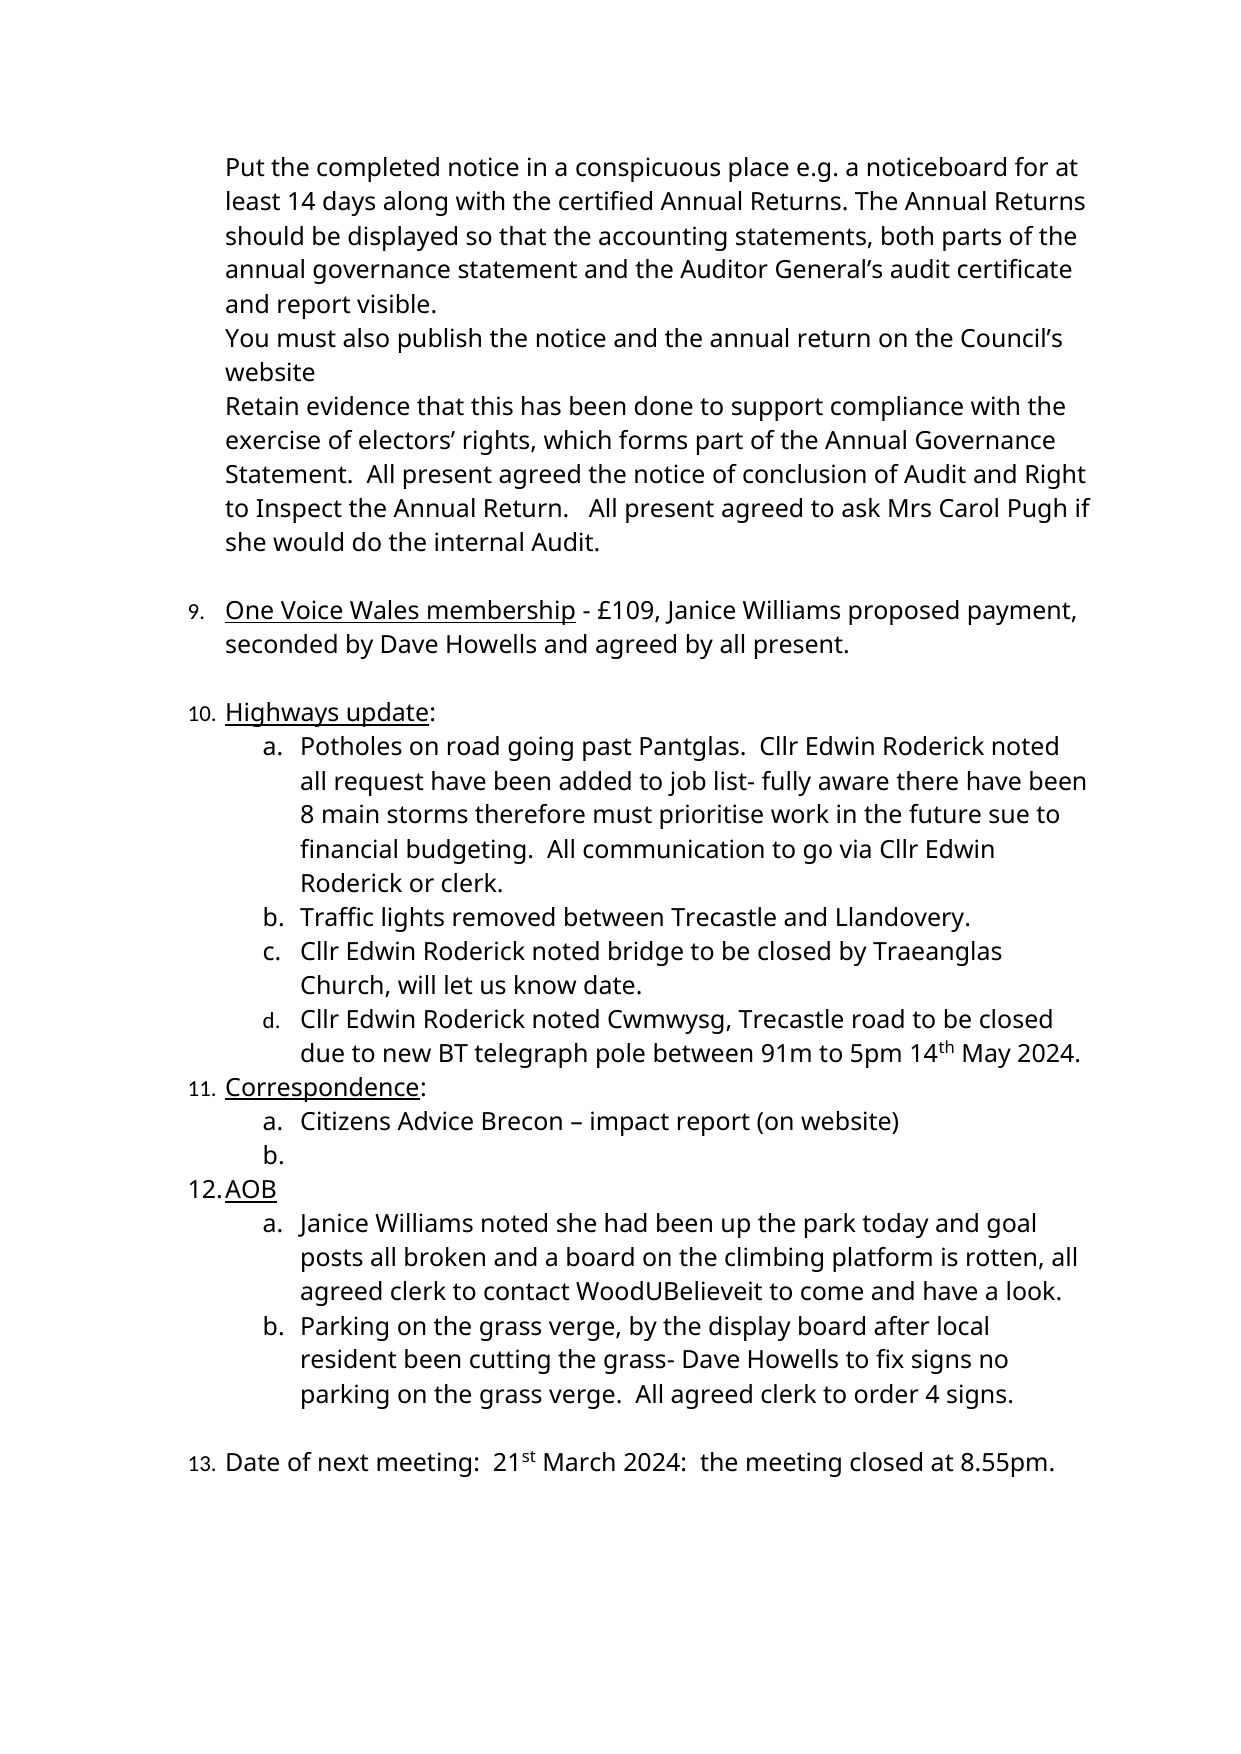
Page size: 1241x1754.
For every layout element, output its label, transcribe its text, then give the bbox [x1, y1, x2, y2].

list Citizens Advice Brecon – impact report (on website) [262, 1104, 1090, 1138]
text Retain evidence that this has been done to support compliance with the exercise of electors’ rights, which forms part of the Annual Governance Statement. All present agreed the notice of conclusion of Audit and Right to Inspect the Annual Return. All present agreed to ask Mrs Carol Pugh if she would do the internal Audit. [225, 388, 1090, 559]
list Cllr Edwin Roderick noted Cwmwysg, Trecastle road to be closed due to new BT telegraph pole between 91m to 5pm 14th May 2024. [262, 1002, 1090, 1070]
list Traffic lights removed between Trecastle and Llandovery. [262, 899, 1090, 933]
list Janice Williams noted she had been up the park today and goal posts all broken and a board on the climbing platform is rotten, all agreed clerk to contact WoodUBelieveit to come and have a look. [262, 1206, 1090, 1308]
text Put the completed notice in a conspicuous place e.g. a noticeboard for at least 14 days along with the certified Annual Returns. The Annual Returns should be displayed so that the accounting statements, both parts of the annual governance statement and the Auditor General’s audit certificate and report visible. [225, 150, 1090, 320]
list Correspondence: [187, 1070, 1090, 1104]
list One Voice Wales membership - £109, Janice Williams proposed payment, seconded by Dave Howells and agreed by all present. [187, 593, 1090, 661]
list Highways update: [187, 695, 1090, 729]
list Cllr Edwin Roderick noted bridge to be closed by Traeanglas Church, will let us know date. [262, 933, 1090, 1002]
list Potholes on road going past Pantglas. Cllr Edwin Roderick noted all request have been added to job list- fully aware there have been 8 main storms therefore must prioritise work in the future sue to financial budgeting. All communication to go via Cllr Edwin Roderick or clerk. [262, 729, 1090, 899]
text You must also publish the notice and the annual return on the Council’s website [225, 320, 1090, 388]
list AOB [187, 1172, 1090, 1206]
list Date of next meeting: 21st March 2024: the meeting closed at 8.55pm. [187, 1444, 1090, 1478]
list Parking on the grass verge, by the display board after local resident been cutting the grass- Dave Howells to fix signs no parking on the grass verge. All agreed clerk to order 4 signs. [262, 1308, 1090, 1410]
